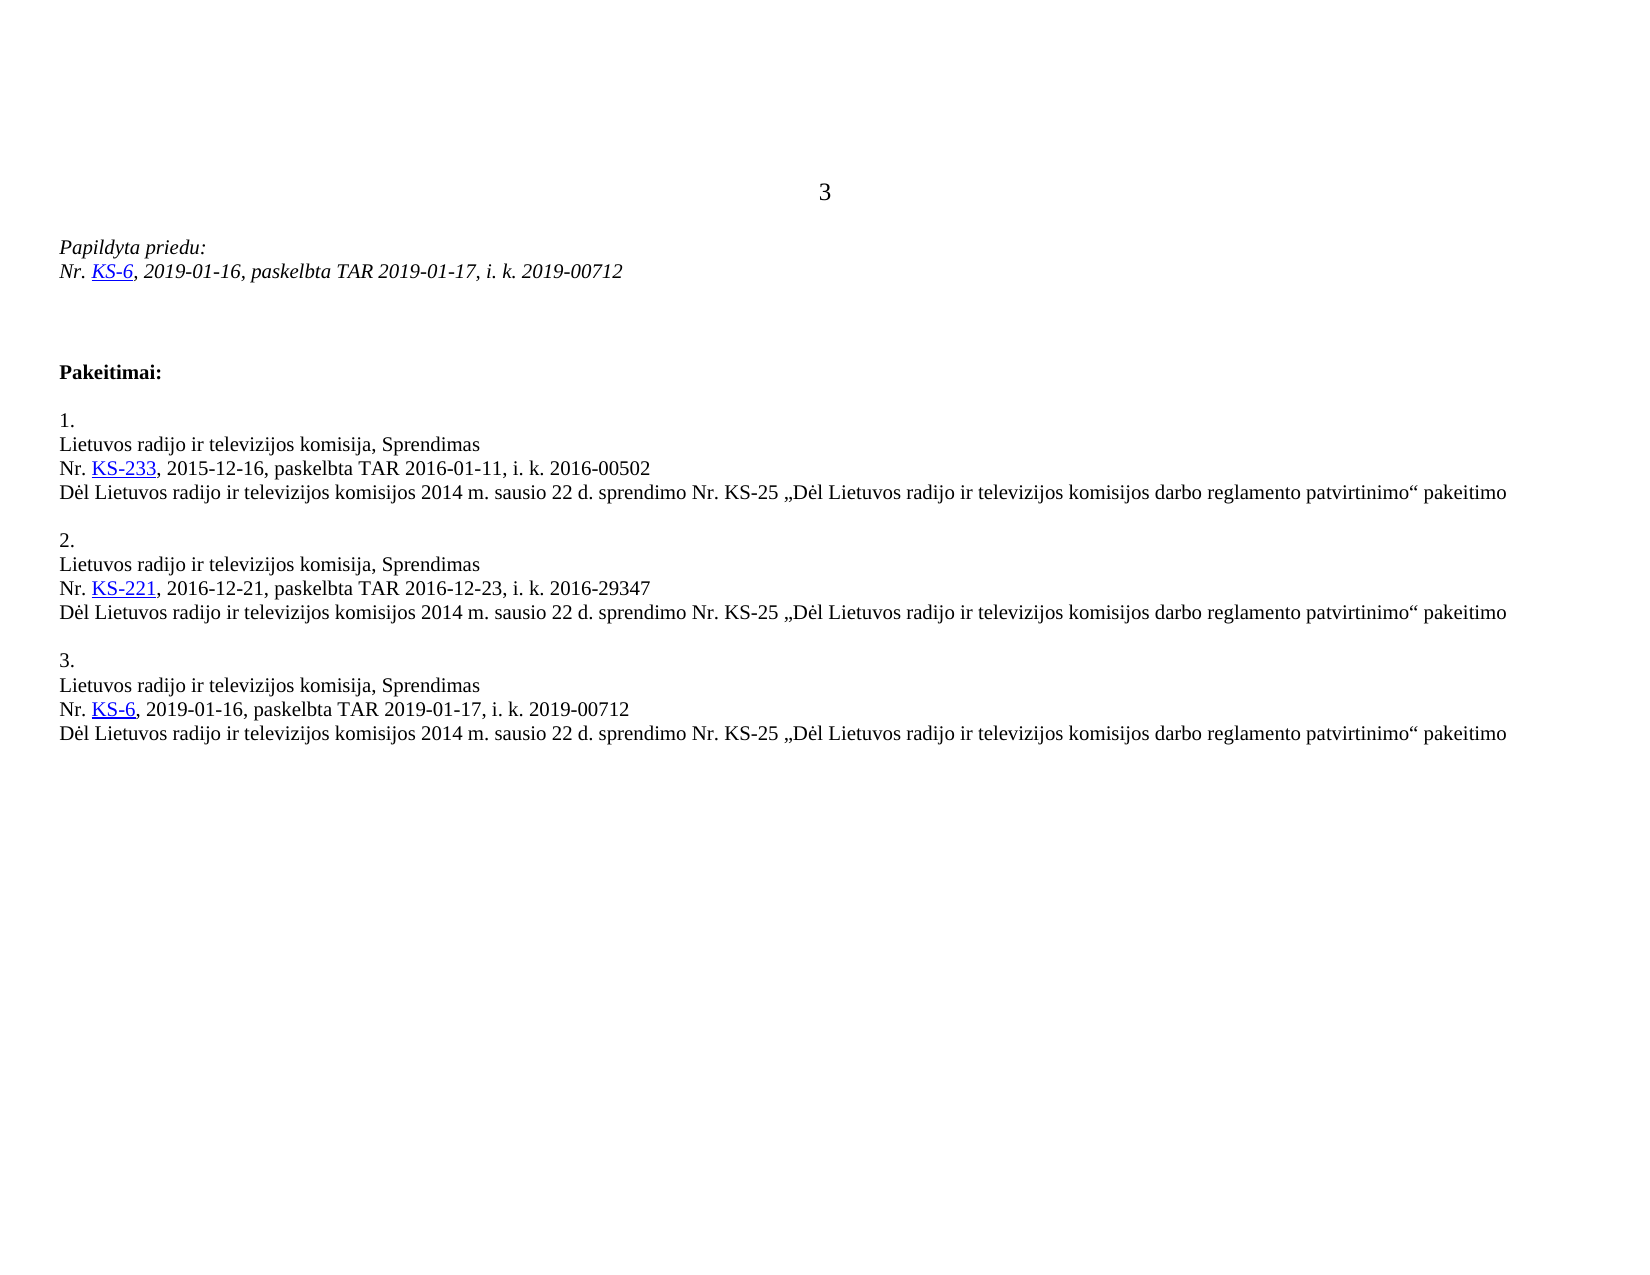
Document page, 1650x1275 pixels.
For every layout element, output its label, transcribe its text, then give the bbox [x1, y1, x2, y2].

text 3. [59, 648, 1591, 672]
text Nr. KS-221, 2016-12-21, paskelbta TAR 2016-12-23, i. k. 2016-29347 [59, 576, 1591, 600]
text Dėl Lietuvos radijo ir televizijos komisijos 2014 m. sausio 22 d. sprendimo Nr. KS-25 „Dėl Lietuvos radijo ir televizijos komisijos darbo reglamento patvirtinimo“ pakeitimo [59, 721, 1591, 745]
text Nr. KS-6, 2019-01-16, paskelbta TAR 2019-01-17, i. k. 2019-00712 [59, 259, 1591, 283]
text Nr. KS-6, 2019-01-16, paskelbta TAR 2019-01-17, i. k. 2019-00712 [59, 697, 1591, 721]
text Lietuvos radijo ir televizijos komisija, Sprendimas [59, 672, 1591, 697]
text 2. [59, 528, 1591, 552]
text 1. [59, 408, 1591, 432]
text Dėl Lietuvos radijo ir televizijos komisijos 2014 m. sausio 22 d. sprendimo Nr. KS-25 „Dėl Lietuvos radijo ir televizijos komisijos darbo reglamento patvirtinimo“ pakeitimo [59, 480, 1591, 504]
text Nr. KS-233, 2015-12-16, paskelbta TAR 2016-01-11, i. k. 2016-00502 [59, 456, 1591, 480]
text Dėl Lietuvos radijo ir televizijos komisijos 2014 m. sausio 22 d. sprendimo Nr. KS-25 „Dėl Lietuvos radijo ir televizijos komisijos darbo reglamento patvirtinimo“ pakeitimo [59, 600, 1591, 624]
text Lietuvos radijo ir televizijos komisija, Sprendimas [59, 432, 1591, 456]
text Pakeitimai: [59, 360, 1591, 384]
text Papildyta priedu: [59, 235, 1591, 259]
text Lietuvos radijo ir televizijos komisija, Sprendimas [59, 552, 1591, 576]
